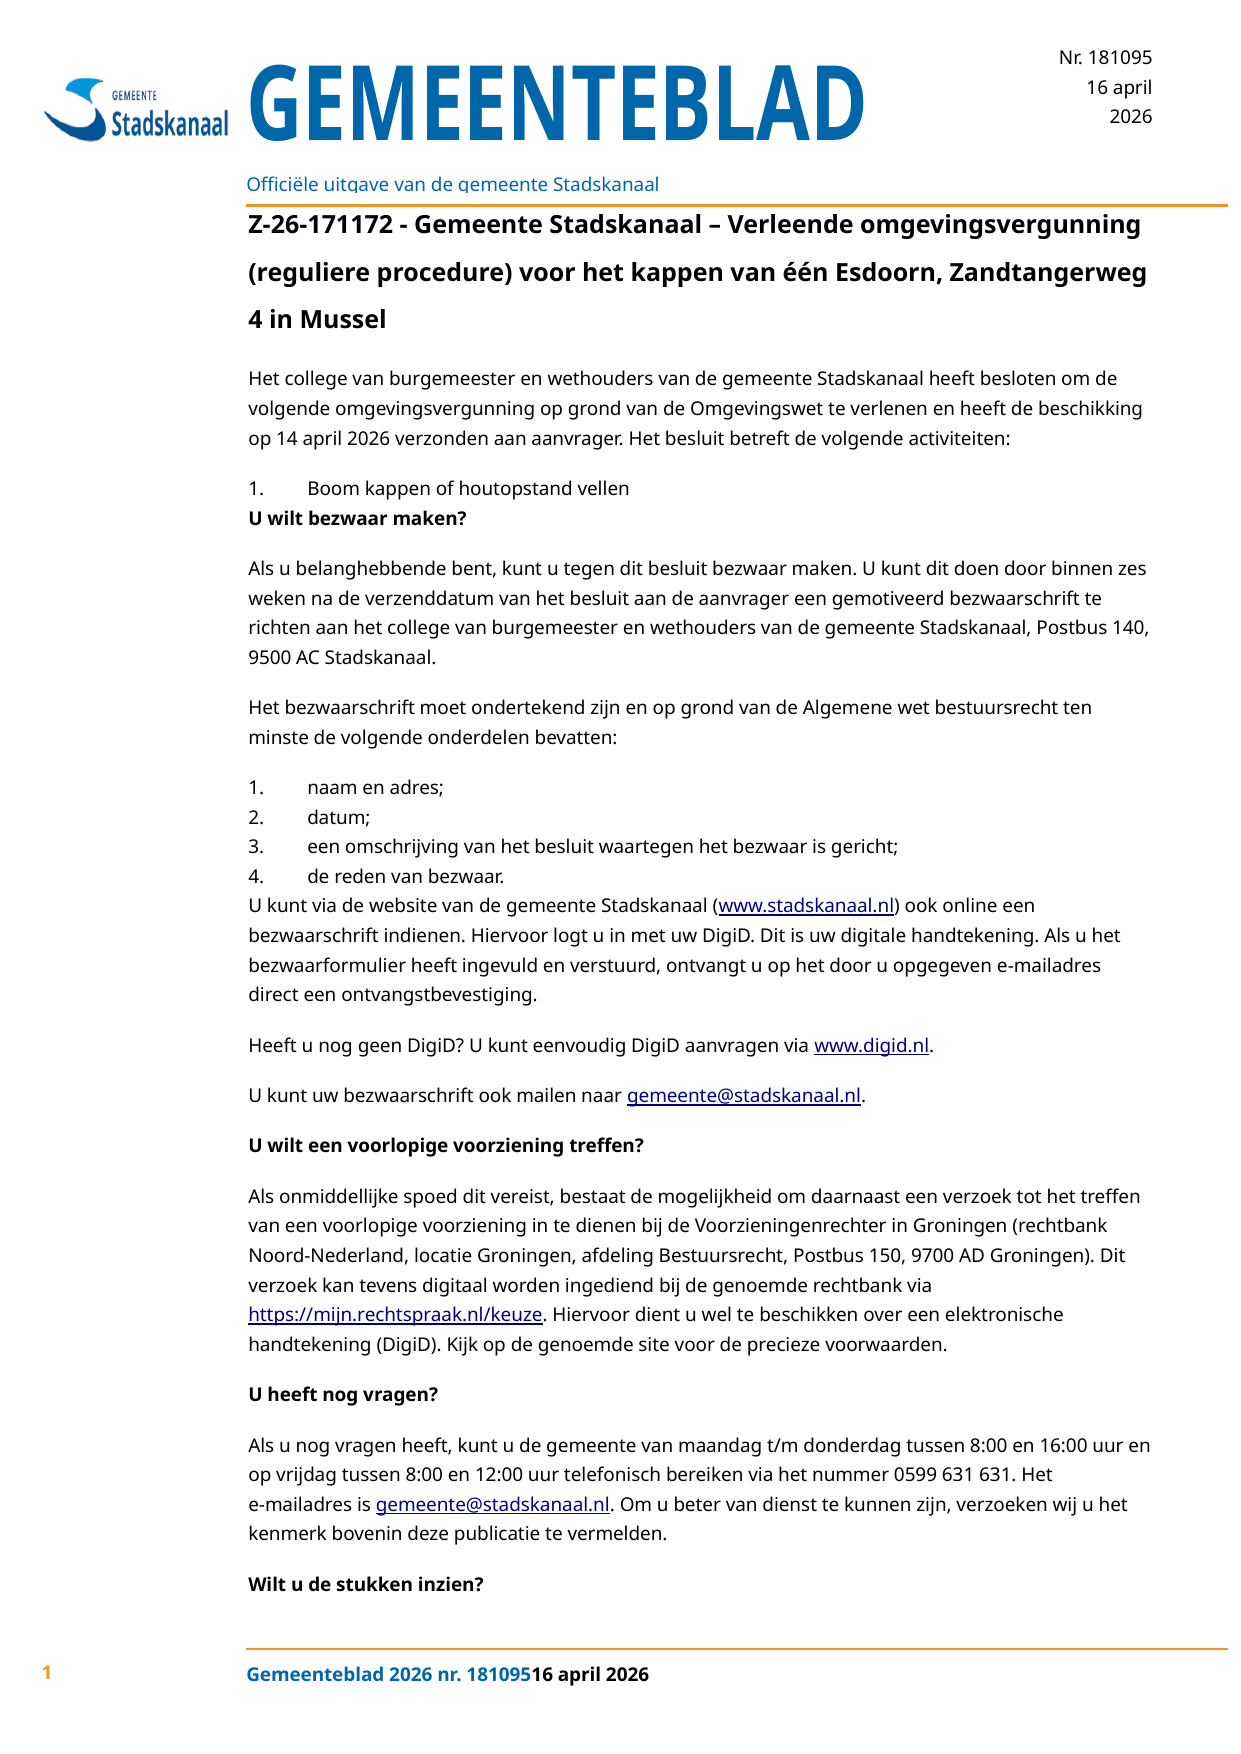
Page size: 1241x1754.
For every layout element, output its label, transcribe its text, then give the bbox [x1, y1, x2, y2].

text U heeft nog vragen? [248, 1381, 1152, 1407]
text Als u nog vragen heeft, kunt u de gemeente van maandag t/m donderdag tussen 8:00 en 16:00 uur en op vrijdag tussen 8:00 en 12:00 uur telefonisch bereiken via het nummer 0599 631 631. Het e‑mailadres is gemeente@stadskanaal.nl. Om u beter van dienst te kunnen zijn, verzoeken wij u het kenmerk bovenin deze publicatie te vermelden. [248, 1432, 1152, 1546]
text U wilt bezwaar maken? [248, 505, 1152, 530]
list datum; [248, 804, 1152, 829]
list een omschrijving van het besluit waartegen het bezwaar is gericht; [248, 833, 1152, 859]
text U kunt uw bezwaarschrift ook mailen naar gemeente@stadskanaal.nl. [248, 1082, 1152, 1108]
list Boom kappen of houtopstand vellen [248, 475, 1152, 501]
text Het college van burgemeester en wethouders van de gemeente Stadskanaal heeft besloten om de volgende omgevingsvergunning op grond van de Omgevingswet te verlenen en heeft de beschikking op 14 april 2026 verzonden aan aanvrager. Het besluit betreft de volgende activiteiten: [248, 366, 1152, 450]
text U kunt via de website van de gemeente Stadskanaal (www.stadskanaal.nl) ook online een bezwaarschrift indienen. Hiervoor logt u in met uw DigiD. Dit is uw digitale handtekening. Als u het bezwaarformulier heeft ingevuld en verstuurd, ontvangt u op het door u opgegeven e‑mailadres direct een ontvangstbevestiging. [248, 893, 1152, 1007]
text Z-26-171172 - Gemeente Stadskanaal – Verleende omgevingsvergunning (reguliere procedure) voor het kappen van één Esdoorn, Zandtangerweg 4 in Mussel [248, 207, 1152, 336]
text Het bezwaarschrift moet ondertekend zijn en op grond van de Algemene wet bestuursrecht ten minste de volgende onderdelen bevatten: [248, 694, 1152, 749]
text Heeft u nog geen DigiD? U kunt eenvoudig DigiD aanvragen via www.digid.nl. [248, 1032, 1152, 1057]
text Als u belanghebbende bent, kunt u tegen dit besluit bezwaar maken. U kunt dit doen door binnen zes weken na de verzenddatum van het besluit aan de aanvrager een gemotiveerd bezwaarschrift te richten aan het college van burgemeester en wethouders van de gemeente Stadskanaal, Postbus 140, 9500 AC Stadskanaal. [248, 555, 1152, 669]
text U wilt een voorlopige voorziening treffen? [248, 1133, 1152, 1158]
text Als onmiddellijke spoed dit vereist, bestaat de mogelijkheid om daarnaast een verzoek tot het treffen van een voorlopige voorziening in te dienen bij de Voorzieningenrechter in Groningen (rechtbank Noord-Nederland, locatie Groningen, afdeling Bestuursrecht, Postbus 150, 9700 AD Groningen). Dit verzoek kan tevens digitaal worden ingediend bij de genoemde rechtbank via https://mijn.rechtspraak.nl/keuze. Hiervoor dient u wel te beschikken over een elektronische handtekening (DigiD). Kijk op de genoemde site voor de precieze voorwaarden. [248, 1183, 1152, 1357]
text Wilt u de stukken inzien? [248, 1571, 1152, 1597]
list naam en adres; [248, 774, 1152, 800]
picture [41, 47, 231, 172]
list de reden van bezwaar. [248, 863, 1152, 889]
